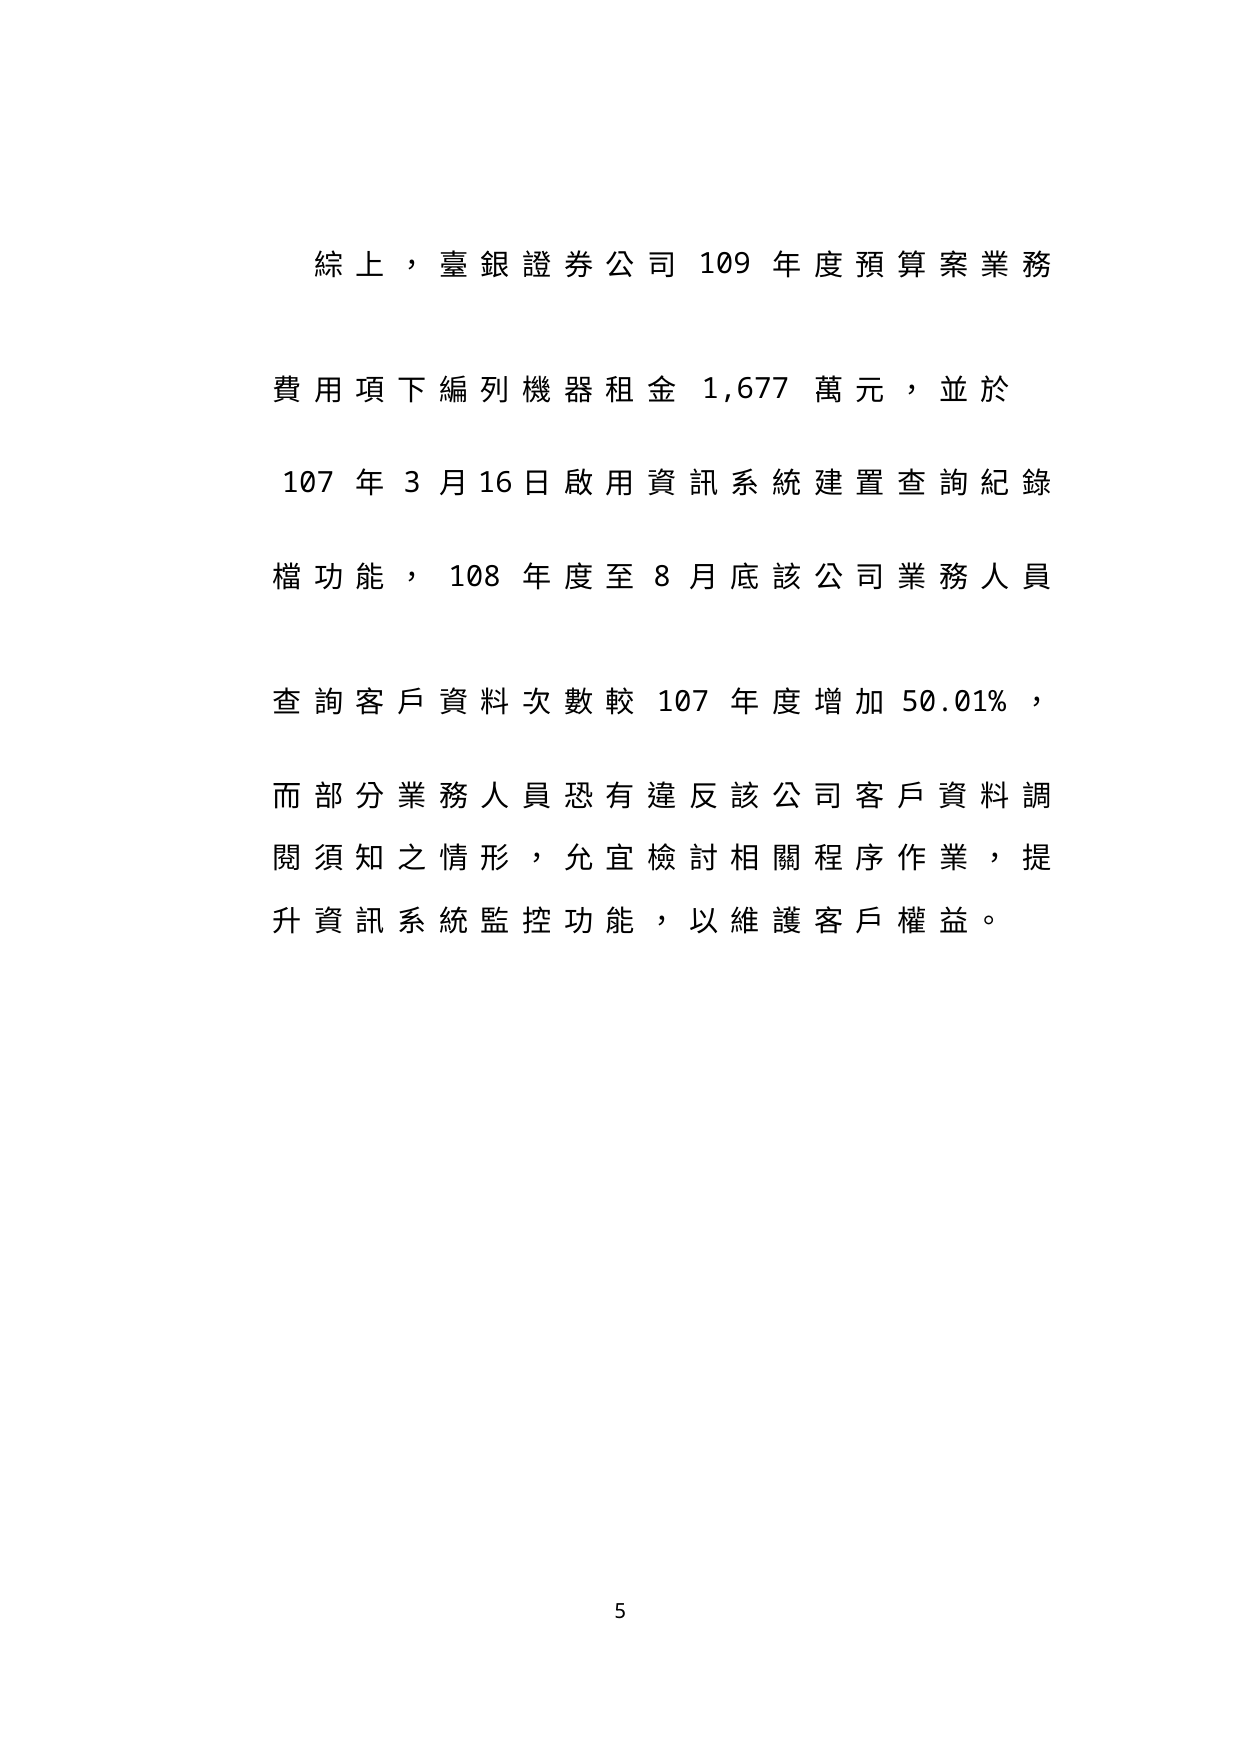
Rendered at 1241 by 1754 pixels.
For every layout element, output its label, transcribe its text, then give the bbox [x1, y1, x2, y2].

text 綜上，臺銀證券公司109年度預算案業務費用項下編列機器租金1,677萬元，並於107年3月16日啟用資訊系統建置查詢紀錄檔功能，108年度至8月底該公司業務人員查詢客戶資料次數較107年度增加50.01%，而部分業務人員恐有違反該公司客戶資料調閱須知之情形，允宜檢討相關程序作業，提升資訊系統監控功能，以維護客戶權益。 [241, 189, 1058, 939]
